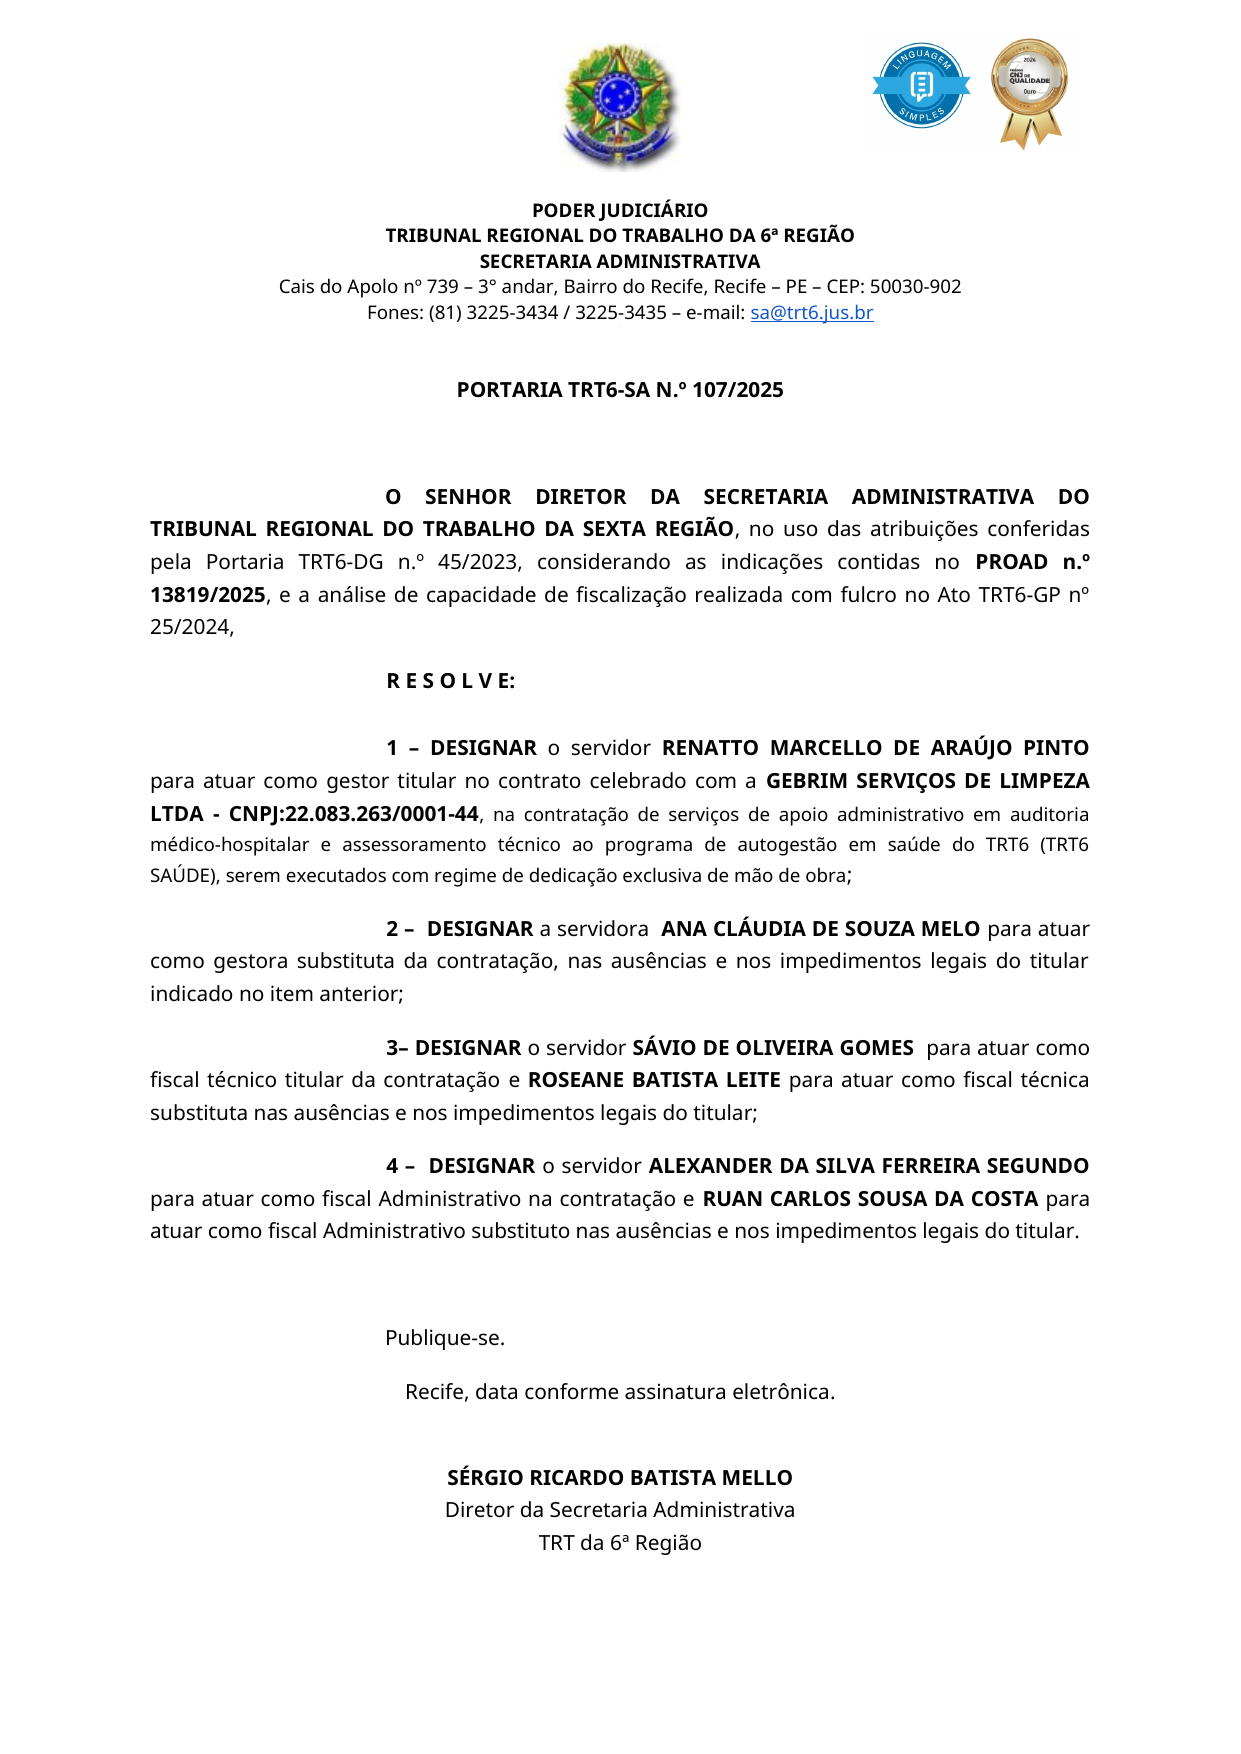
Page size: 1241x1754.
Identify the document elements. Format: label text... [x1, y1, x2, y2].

text Diretor da Secretaria Administrativa [150, 1495, 1090, 1524]
text Recife, data conforme assinatura eletrônica. [150, 1377, 1090, 1405]
text O SENHOR DIRETOR DA SECRETARIA ADMINISTRATIVA DO TRIBUNAL REGIONAL DO TRABALHO DA SEXTA REGIÃO, no uso das atribuições conferidas pela Portaria TRT6-DG n.º 45/2023, considerando as indicações contidas no PROAD n.º 13819/2025, e a análise de capacidade de fiscalização realizada com fulcro no Ato TRT6-GP nº 25/2024, [150, 482, 1090, 641]
picture [860, 29, 1087, 155]
text 2 – DESIGNAR a servidora ANA CLÁUDIA DE SOUZA MELO para atuar como gestora substituta da contratação, nas ausências e nos impedimentos legais do titular indicado no item anterior; [150, 914, 1090, 1008]
text 1 – DESIGNAR o servidor RENATTO MARCELLO DE ARAÚJO PINTO para atuar como gestor titular no contrato celebrado com a GEBRIM SERVIÇOS DE LIMPEZA LTDA - CNPJ:22.083.263/0001-44, na contratação de serviços de apoio administrativo em auditoria médico-hospitalar e assessoramento técnico ao programa de autogestão em saúde do TRT6 (TRT6 SAÚDE), serem executados com regime de dedicação exclusiva de mão de obra; [150, 733, 1090, 889]
text SÉRGIO RICARDO BATISTA MELLO [150, 1463, 1090, 1491]
text 4 – DESIGNAR o servidor ALEXANDER DA SILVA FERREIRA SEGUNDO para atuar como fiscal Administrativo na contratação e RUAN CARLOS SOUSA DA COSTA para atuar como fiscal Administrativo substituto nas ausências e nos impedimentos legais do titular. [150, 1151, 1090, 1245]
text 3– DESIGNAR o servidor SÁVIO DE OLIVEIRA GOMES para atuar como fiscal técnico titular da contratação e ROSEANE BATISTA LEITE para atuar como fiscal técnica substituta nas ausências e nos impedimentos legais do titular; [150, 1033, 1090, 1126]
text Publique-se. [150, 1323, 1090, 1352]
text PORTARIA TRT6-SA N.º 107/2025 [150, 375, 1090, 403]
text TRT da 6ª Região [150, 1528, 1090, 1556]
text R E S O L V E: [386, 666, 1090, 694]
picture [559, 43, 682, 172]
